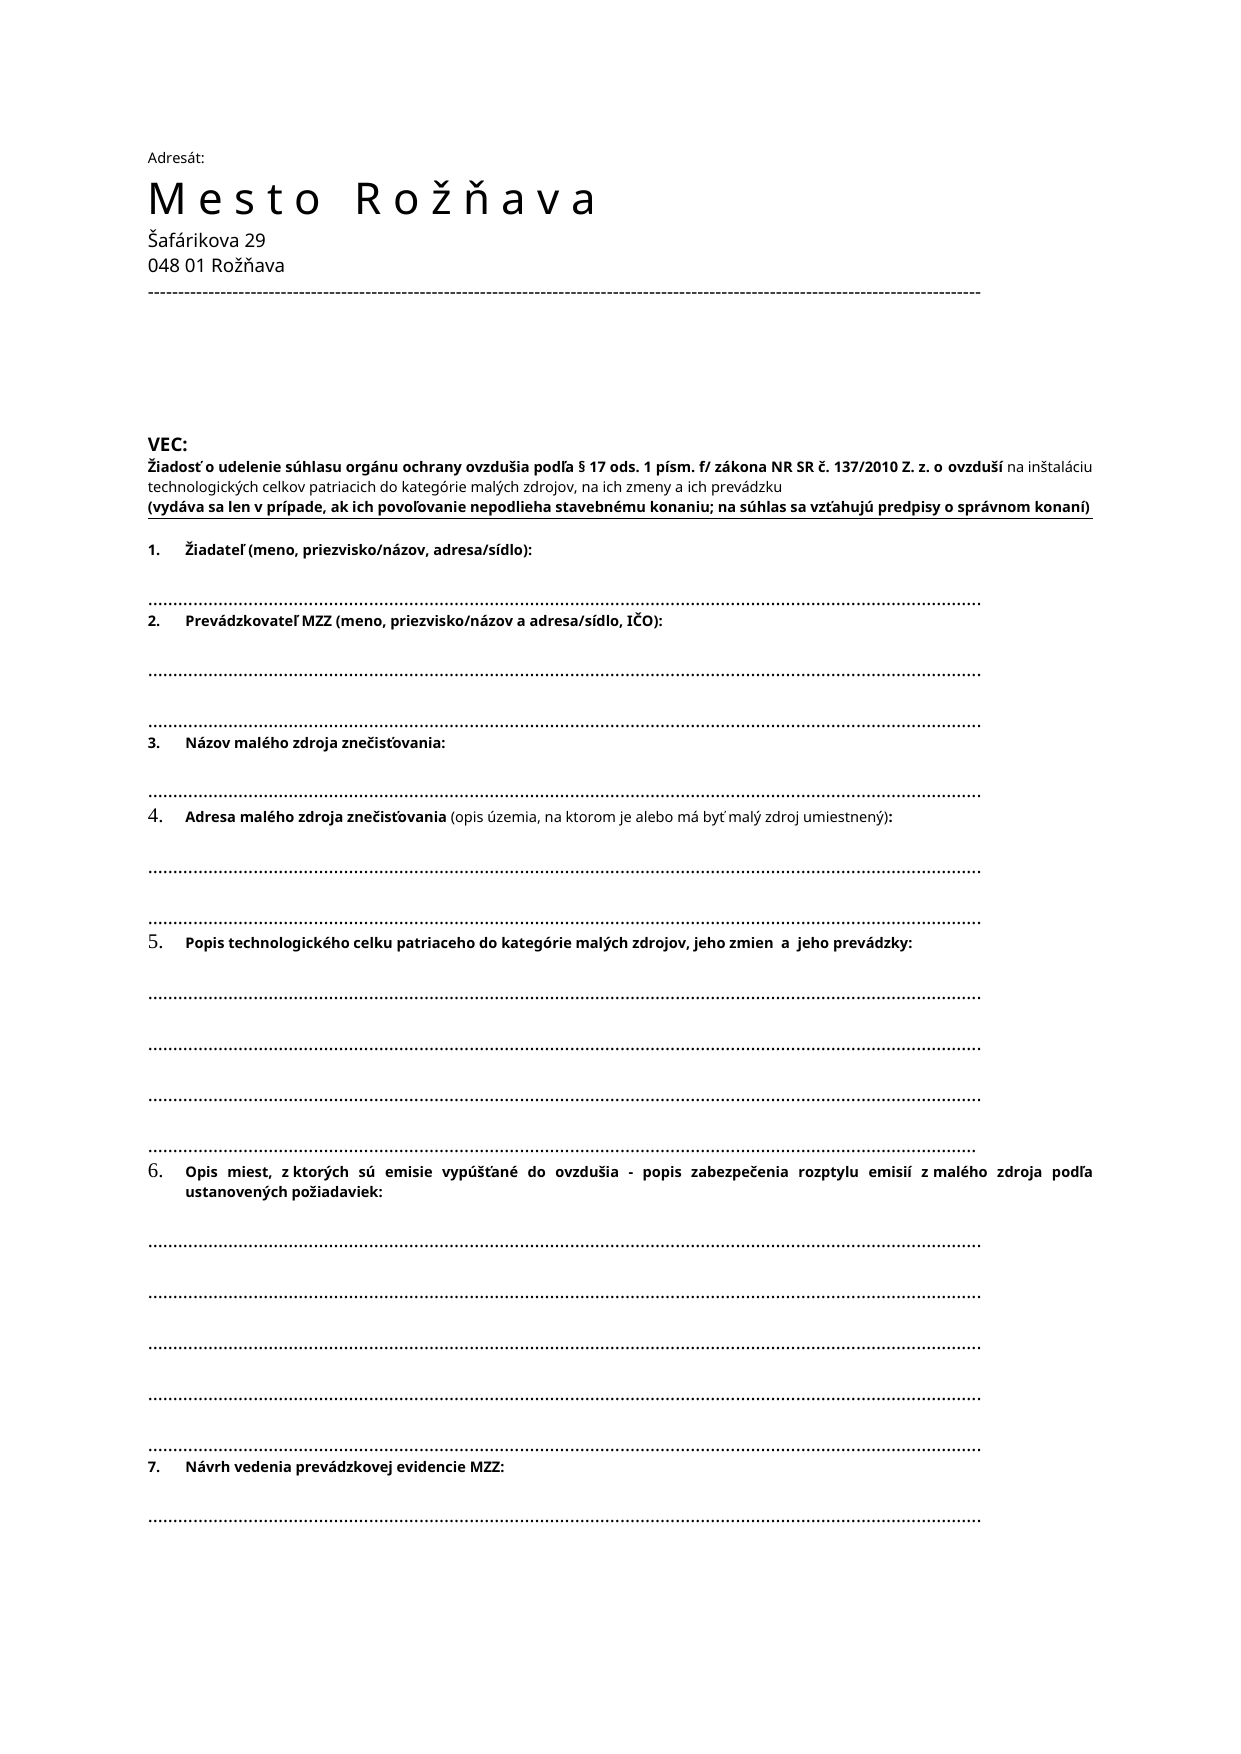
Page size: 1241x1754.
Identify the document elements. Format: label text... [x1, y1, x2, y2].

text ...................................................................................................................................................................... [148, 778, 1093, 803]
text 048 01 Rožňava [148, 253, 1093, 278]
text ...................................................................................................................................................................... [148, 1030, 1093, 1056]
text ...................................................................................................................................................................... [148, 1081, 1093, 1107]
list Popis technologického celku patriaceho do kategórie malých zdrojov, jeho zmien a jeho prevádzky: [148, 929, 1093, 953]
text ..................................................................................................................................................................... [148, 1132, 1093, 1158]
text Šafárikova 29 [148, 227, 1093, 253]
text VEC: [148, 431, 1093, 457]
text Adresát: [148, 148, 1093, 167]
list Názov malého zdroja znečisťovania: [148, 732, 1093, 752]
text ...................................................................................................................................................................... [148, 1278, 1093, 1304]
text ...................................................................................................................................................................... [148, 1329, 1093, 1355]
list Adresa malého zdroja znečisťovania (opis územia, na ktorom je alebo má byť malý zdroj umiestnený): [148, 803, 1093, 827]
text M e s t o R o ž ň a v a [148, 167, 1093, 227]
list Opis miest, z ktorých sú emisie vypúšťané do ovzdušia - popis zabezpečenia rozptylu emisií z malého zdroja podľa ustanovených požiadaviek: [148, 1158, 1093, 1202]
text ...................................................................................................................................................................... [148, 1502, 1093, 1528]
text ...................................................................................................................................................................... [148, 853, 1093, 878]
text ...................................................................................................................................................................... [148, 1227, 1093, 1253]
text ...................................................................................................................................................................... [148, 1431, 1093, 1457]
list Návrh vedenia prevádzkovej evidencie MZZ: [148, 1457, 1093, 1477]
text ...................................................................................................................................................................... [148, 1380, 1093, 1406]
subtitle Žiadosť o udelenie súhlasu orgánu ochrany ovzdušia podľa § 17 ods. 1 písm. f/ zákona NR SR č. 137/2010 Z. z. o ovzduší na inštaláciu technologických celkov patriacich do kategórie malých zdrojov, na ich zmeny a ich prevádzku [148, 457, 1093, 497]
list Žiadateľ (meno, priezvisko/názov, adresa/sídlo): [148, 539, 1093, 559]
text ...................................................................................................................................................................... [148, 707, 1093, 732]
text ...................................................................................................................................................................... [148, 904, 1093, 929]
text ...................................................................................................................................................................... [148, 656, 1093, 681]
text ------------------------------------------------------------------------------------------------------------------------------------------ [148, 278, 1093, 304]
list Prevádzkovateľ MZZ (meno, priezvisko/názov a adresa/sídlo, IČO): [148, 610, 1093, 630]
text ...................................................................................................................................................................... [148, 979, 1093, 1004]
subtitle (vydáva sa len v prípade, ak ich povoľovanie nepodlieha stavebnému konaniu; na súhlas sa vzťahujú predpisy o správnom konaní) [148, 497, 1093, 518]
text ...................................................................................................................................................................... [148, 585, 1093, 610]
